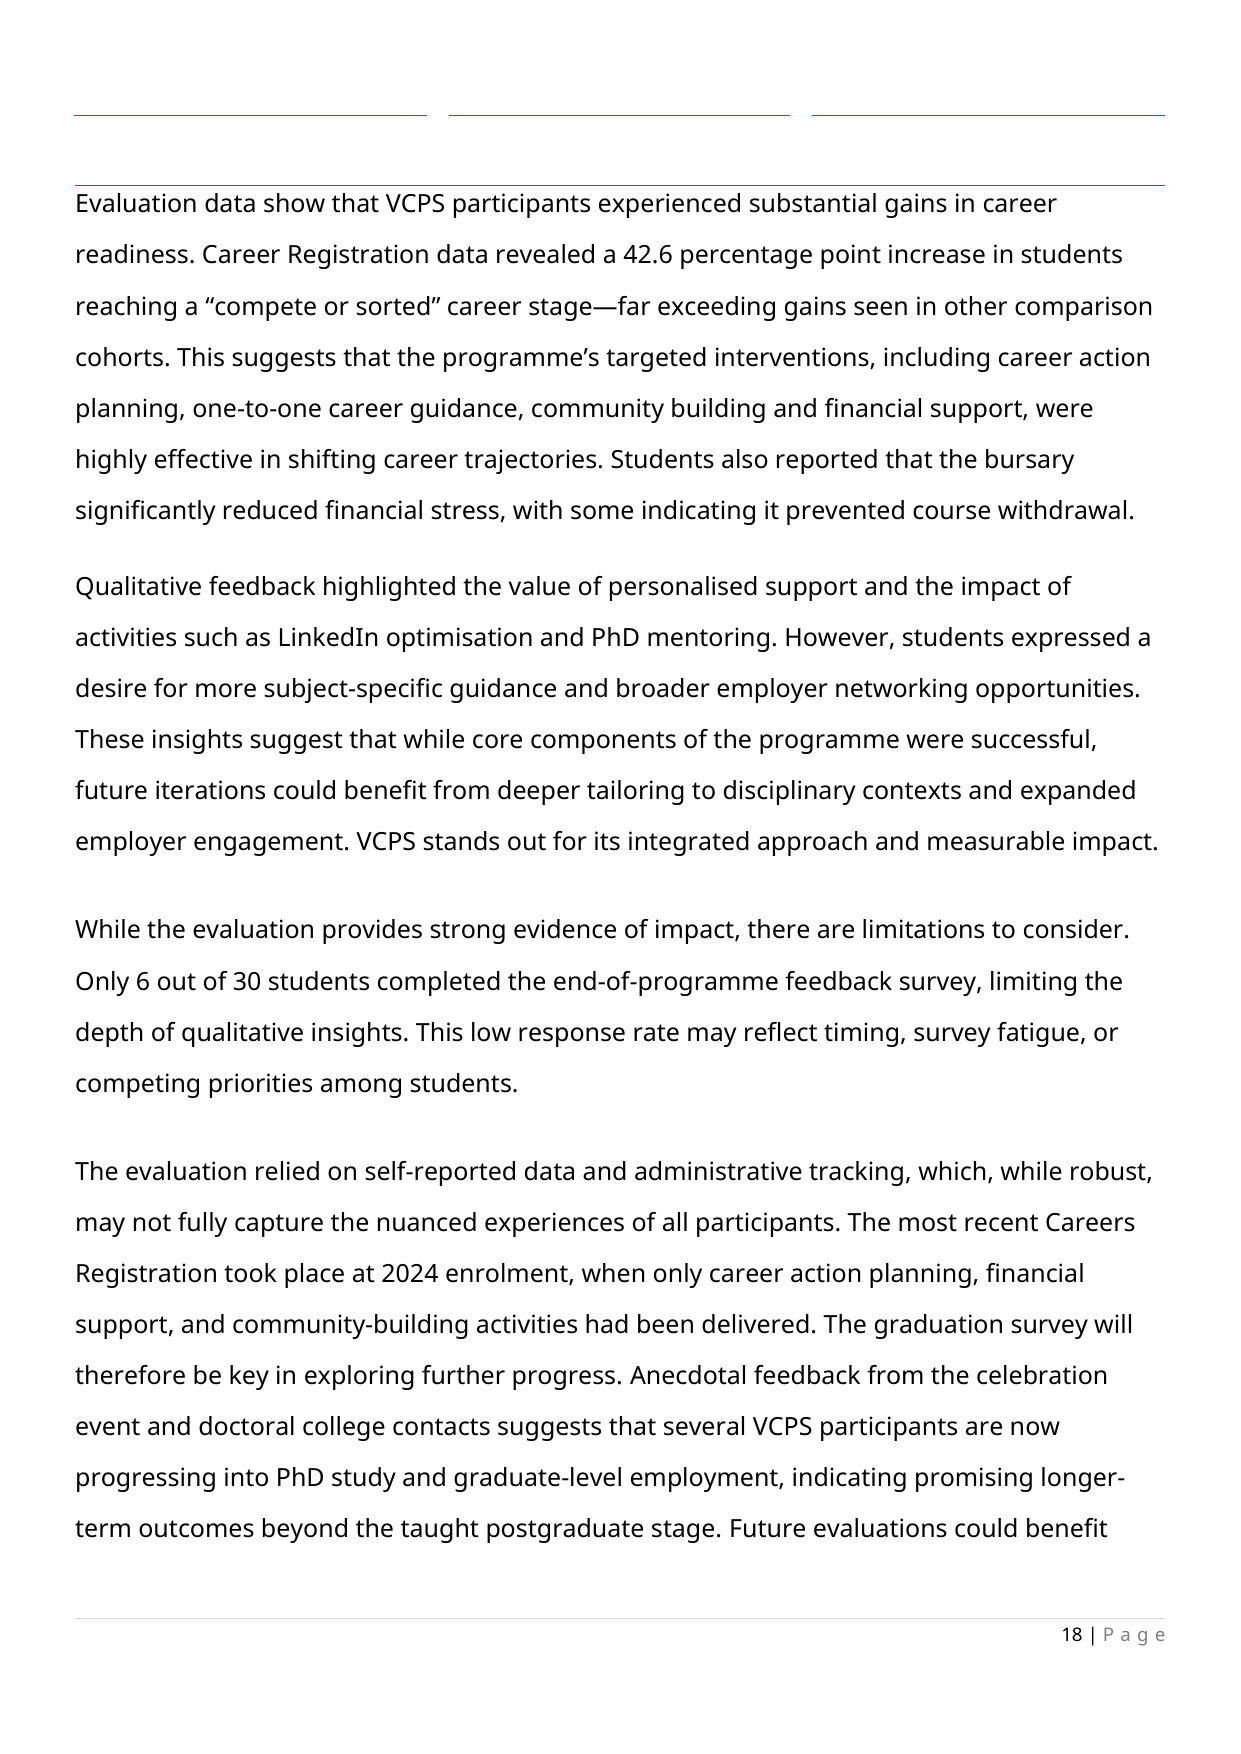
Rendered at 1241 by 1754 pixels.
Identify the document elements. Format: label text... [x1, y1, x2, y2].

text The evaluation relied on self-reported data and administrative tracking, which, while robust, may not fully capture the nuanced experiences of all participants. The most recent Careers Registration took place at 2024 enrolment, when only career action planning, financial support, and community-building activities had been delivered. The graduation survey will therefore be key in exploring further progress. Anecdotal feedback from the celebration event and doctoral college contacts suggests that several VCPS participants are now progressing into PhD study and graduate-level employment, indicating promising longer-term outcomes beyond the taught postgraduate stage. Future evaluations could benefit [75, 1154, 1165, 1545]
text While the evaluation provides strong evidence of impact, there are limitations to consider. Only 6 out of 30 students completed the end-of-programme feedback survey, limiting the depth of qualitative insights. This low response rate may reflect timing, survey fatigue, or competing priorities among students. [75, 912, 1165, 1099]
text Evaluation data show that VCPS participants experienced substantial gains in career readiness. Career Registration data revealed a 42.6 percentage point increase in students reaching a “compete or sorted” career stage—far exceeding gains seen in other comparison cohorts. This suggests that the programme’s targeted interventions, including career action planning, one-to-one career guidance, community building and financial support, were highly effective in shifting career trajectories. Students also reported that the bursary significantly reduced financial stress, with some indicating it prevented course withdrawal. [75, 186, 1165, 526]
text Qualitative feedback highlighted the value of personalised support and the impact of activities such as LinkedIn optimisation and PhD mentoring. However, students expressed a desire for more subject-specific guidance and broader employer networking opportunities. These insights suggest that while core components of the programme were successful, future iterations could benefit from deeper tailoring to disciplinary contexts and expanded employer engagement. VCPS stands out for its integrated approach and measurable impact. [75, 568, 1165, 858]
